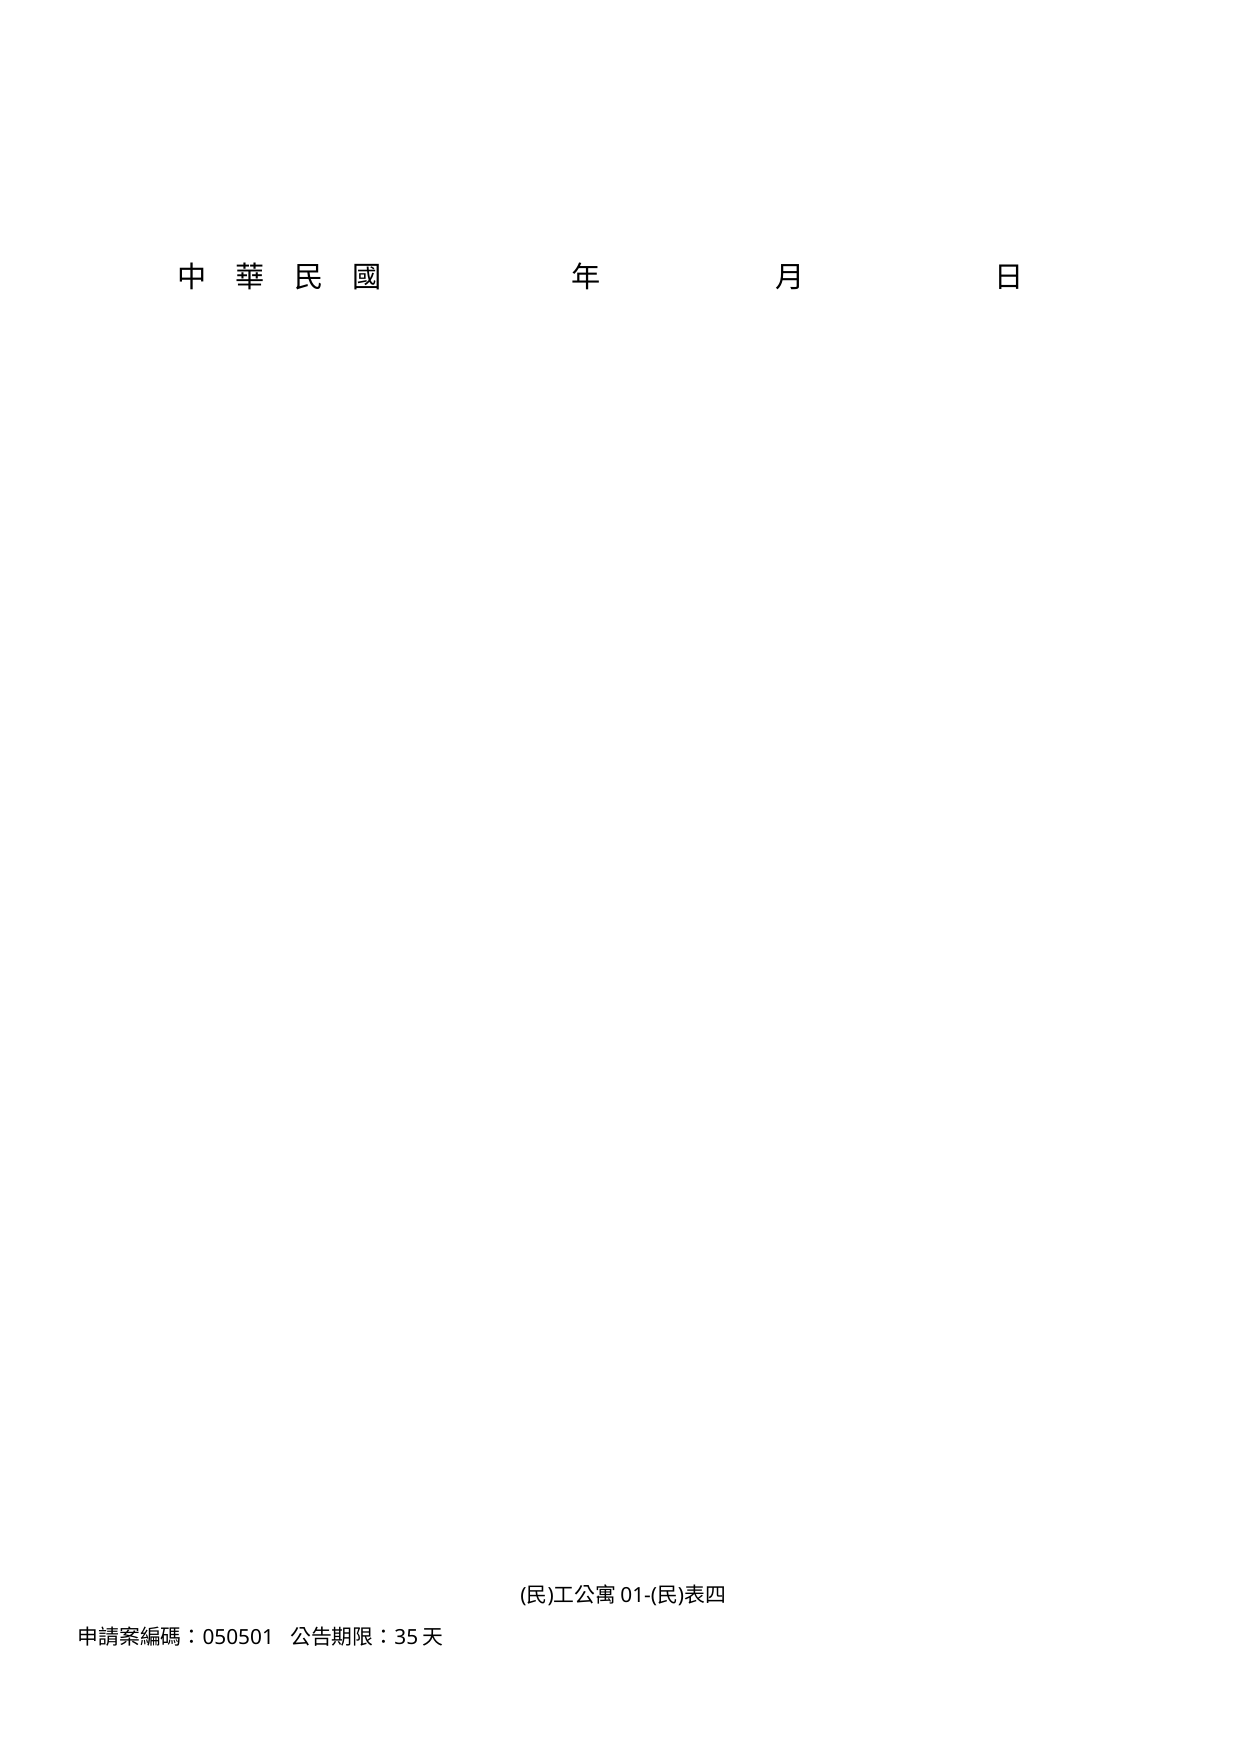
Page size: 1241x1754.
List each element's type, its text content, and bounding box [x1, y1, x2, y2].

text 中 華 民 國 年 月 日 [177, 237, 1173, 312]
